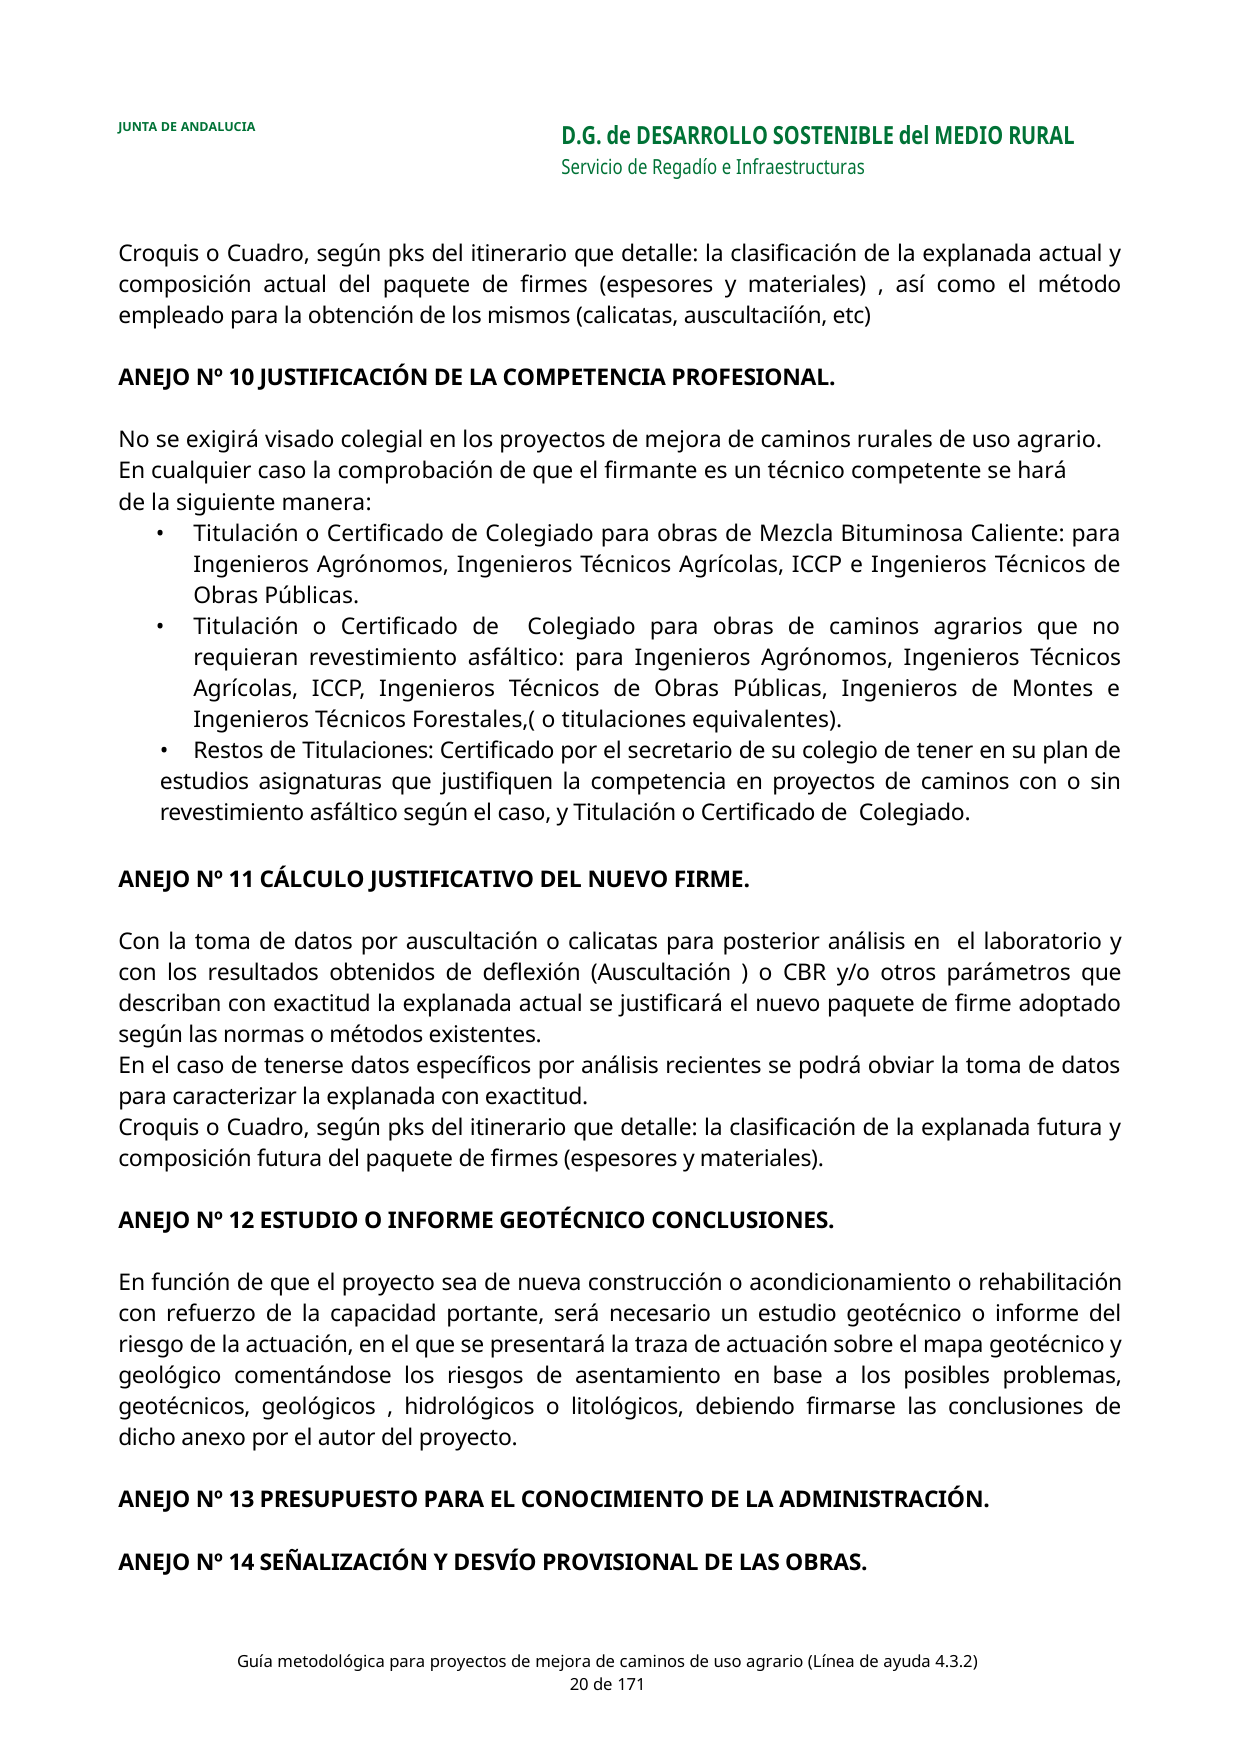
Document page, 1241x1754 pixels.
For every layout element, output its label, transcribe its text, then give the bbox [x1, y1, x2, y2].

text ANEJO Nº 12 ESTUDIO O INFORME GEOTÉCNICO CONCLUSIONES. [118, 1204, 1122, 1235]
text Croquis o Cuadro, según pks del itinerario que detalle: la clasificación de la explanada futura y composición futura del paquete de firmes (espesores y materiales). [118, 1111, 1122, 1173]
text No se exigirá visado colegial en los proyectos de mejora de caminos rurales de uso agrario. [118, 423, 1122, 454]
text ANEJO Nº 10 JUSTIFICACIÓN DE LA COMPETENCIA PROFESIONAL. [118, 361, 1122, 392]
list Titulación o Certificado de Colegiado para obras de caminos agrarios que no requieran revestimiento asfáltico: para Ingenieros Agrónomos, Ingenieros Técnicos Agrícolas, ICCP, Ingenieros Técnicos de Obras Públicas, Ingenieros de Montes e Ingenieros Técnicos Forestales,( o titulaciones equivalentes). [156, 610, 1122, 734]
text Croquis o Cuadro, según pks del itinerario que detalle: la clasificación de la explanada actual y composición actual del paquete de firmes (espesores y materiales) , así como el método empleado para la obtención de los mismos (calicatas, auscultaciíón, etc) [118, 237, 1122, 330]
text ANEJO Nº 14 SEÑALIZACIÓN Y DESVÍO PROVISIONAL DE LAS OBRAS. [118, 1546, 1122, 1577]
text En función de que el proyecto sea de nueva construcción o acondicionamiento o rehabilitación con refuerzo de la capacidad portante, será necesario un estudio geotécnico o informe del riesgo de la actuación, en el que se presentará la traza de actuación sobre el mapa geotécnico y geológico comentándose los riesgos de asentamiento en base a los posibles problemas, geotécnicos, geológicos , hidrológicos o litológicos, debiendo firmarse las conclusiones de dicho anexo por el autor del proyecto. [118, 1266, 1122, 1452]
list Titulación o Certificado de Colegiado para obras de Mezcla Bituminosa Caliente: para Ingenieros Agrónomos, Ingenieros Técnicos Agrícolas, ICCP e Ingenieros Técnicos de Obras Públicas. [156, 517, 1122, 610]
text ANEJO Nº 11 CÁLCULO JUSTIFICATIVO DEL NUEVO FIRME. [118, 863, 1122, 894]
text Con la toma de datos por auscultación o calicatas para posterior análisis en el laboratorio y con los resultados obtenidos de deflexión (Auscultación ) o CBR y/o otros parámetros que describan con exactitud la explanada actual se justificará el nuevo paquete de firme adoptado según las normas o métodos existentes. [118, 925, 1122, 1049]
text En cualquier caso la comprobación de que el firmante es un técnico competente se hará [118, 454, 1122, 486]
list Restos de Titulaciones: Certificado por el secretario de su colegio de tener en su plan de estudios asignaturas que justifiquen la competencia en proyectos de caminos con o sin revestimiento asfáltico según el caso, y Titulación o Certificado de Colegiado. [159, 734, 1122, 827]
text de la siguiente manera: [118, 486, 1122, 517]
text En el caso de tenerse datos específicos por análisis recientes se podrá obviar la toma de datos para caracterizar la explanada con exactitud. [118, 1049, 1122, 1111]
text ANEJO Nº 13 PRESUPUESTO PARA EL CONOCIMIENTO DE LA ADMINISTRACIÓN. [118, 1483, 1122, 1514]
